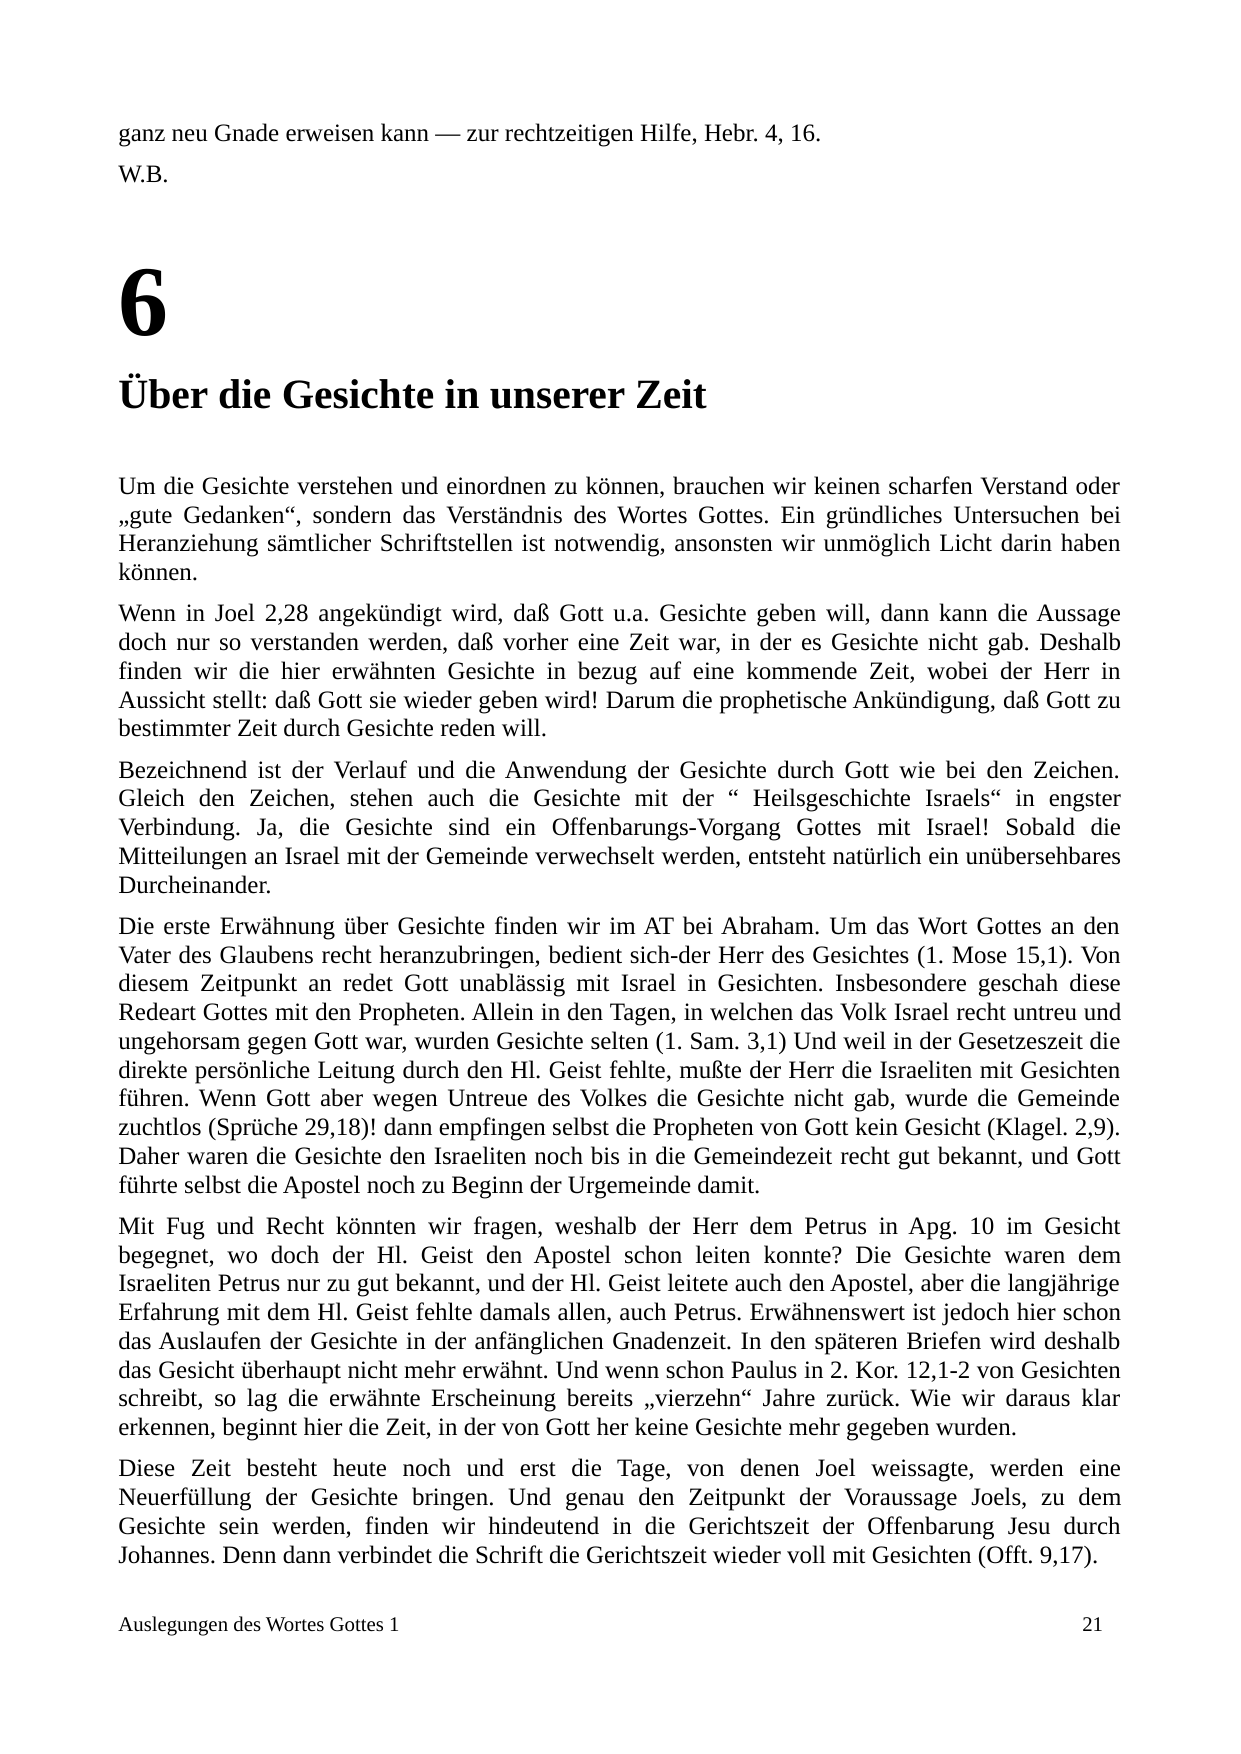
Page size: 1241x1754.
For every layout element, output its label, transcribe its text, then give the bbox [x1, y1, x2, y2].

text W.B. [118, 159, 1122, 188]
text 6 [118, 242, 1122, 357]
text Über die Gesichte in unserer Zeit [118, 369, 1122, 417]
text Um die Gesichte verstehen und einordnen zu können, brauchen wir keinen scharfen Verstand oder „gute Gedanken“, sondern das Verständnis des Wortes Gottes. Ein gründliches Untersuchen bei Heranziehung sämtlicher Schriftstellen ist notwendig, ansonsten wir unmöglich Licht darin haben können. [118, 471, 1122, 586]
text Mit Fug und Recht könnten wir fragen, weshalb der Herr dem Petrus in Apg. 10 im Gesicht begegnet, wo doch der Hl. Geist den Apostel schon leiten konnte? Die Gesichte waren dem Israeliten Petrus nur zu gut bekannt, und der Hl. Geist leitete auch den Apostel, aber die langjährige Erfahrung mit dem Hl. Geist fehlte damals allen, auch Petrus. Erwähnenswert ist jedoch hier schon das Auslaufen der Gesichte in der anfänglichen Gnadenzeit. In den späteren Briefen wird deshalb das Gesicht überhaupt nicht mehr erwähnt. Und wenn schon Paulus in 2. Kor. 12,1-2 von Gesichten schreibt, so lag die erwähnte Erscheinung bereits „vierzehn“ Jahre zurück. Wie wir daraus klar erkennen, beginnt hier die Zeit, in der von Gott her keine Gesichte mehr gegeben wurden. [118, 1211, 1122, 1441]
text Diese Zeit besteht heute noch und erst die Tage, von denen Joel weissagte, werden eine Neuerfüllung der Gesichte bringen. Und genau den Zeitpunkt der Voraussage Joels, zu dem Gesichte sein werden, finden wir hindeutend in die Gerichtszeit der Offenbarung Jesu durch Johannes. Denn dann verbindet die Schrift die Gerichtszeit wieder voll mit Gesichten (Offt. 9,17). [118, 1453, 1122, 1568]
text Die erste Erwähnung über Gesichte finden wir im AT bei Abraham. Um das Wort Gottes an den Vater des Glaubens recht heranzubringen, bedient sich-der Herr des Gesichtes (1. Mose 15,1). Von diesem Zeitpunkt an redet Gott unablässig mit Israel in Gesichten. Insbesondere geschah diese Redeart Gottes mit den Propheten. Allein in den Tagen, in welchen das Volk Israel recht untreu und ungehorsam gegen Gott war, wurden Gesichte selten (1. Sam. 3,1) Und weil in der Gesetzeszeit die direkte persönliche Leitung durch den Hl. Geist fehlte, mußte der Herr die Israeliten mit Gesichten führen. Wenn Gott aber wegen Untreue des Volkes die Gesichte nicht gab, wurde die Gemeinde zuchtlos (Sprüche 29,18)! dann empfingen selbst die Propheten von Gott kein Gesicht (Klagel. 2,9). Daher waren die Gesichte den Israeliten noch bis in die Gemeindezeit recht gut bekannt, und Gott führte selbst die Apostel noch zu Beginn der Urgemeinde damit. [118, 911, 1122, 1198]
text ganz neu Gnade erweisen kann — zur rechtzeitigen Hilfe, Hebr. 4, 16. [118, 118, 1122, 147]
text Bezeichnend ist der Verlauf und die Anwendung der Gesichte durch Gott wie bei den Zeichen. Gleich den Zeichen, stehen auch die Gesichte mit der “ Heilsgeschichte Israels“ in engster Verbindung. Ja, die Gesichte sind ein Offenbarungs-Vorgang Gottes mit Israel! Sobald die Mitteilungen an Israel mit der Gemeinde verwechselt werden, entsteht natürlich ein unübersehbares Durcheinander. [118, 755, 1122, 898]
text Wenn in Joel 2,28 angekündigt wird, daß Gott u.a. Gesichte geben will, dann kann die Aussage doch nur so verstanden werden, daß vorher eine Zeit war, in der es Gesichte nicht gab. Deshalb finden wir die hier erwähnten Gesichte in bezug auf eine kommende Zeit, wobei der Herr in Aussicht stellt: daß Gott sie wieder geben wird! Darum die prophetische Ankündigung, daß Gott zu bestimmter Zeit durch Gesichte reden will. [118, 598, 1122, 742]
